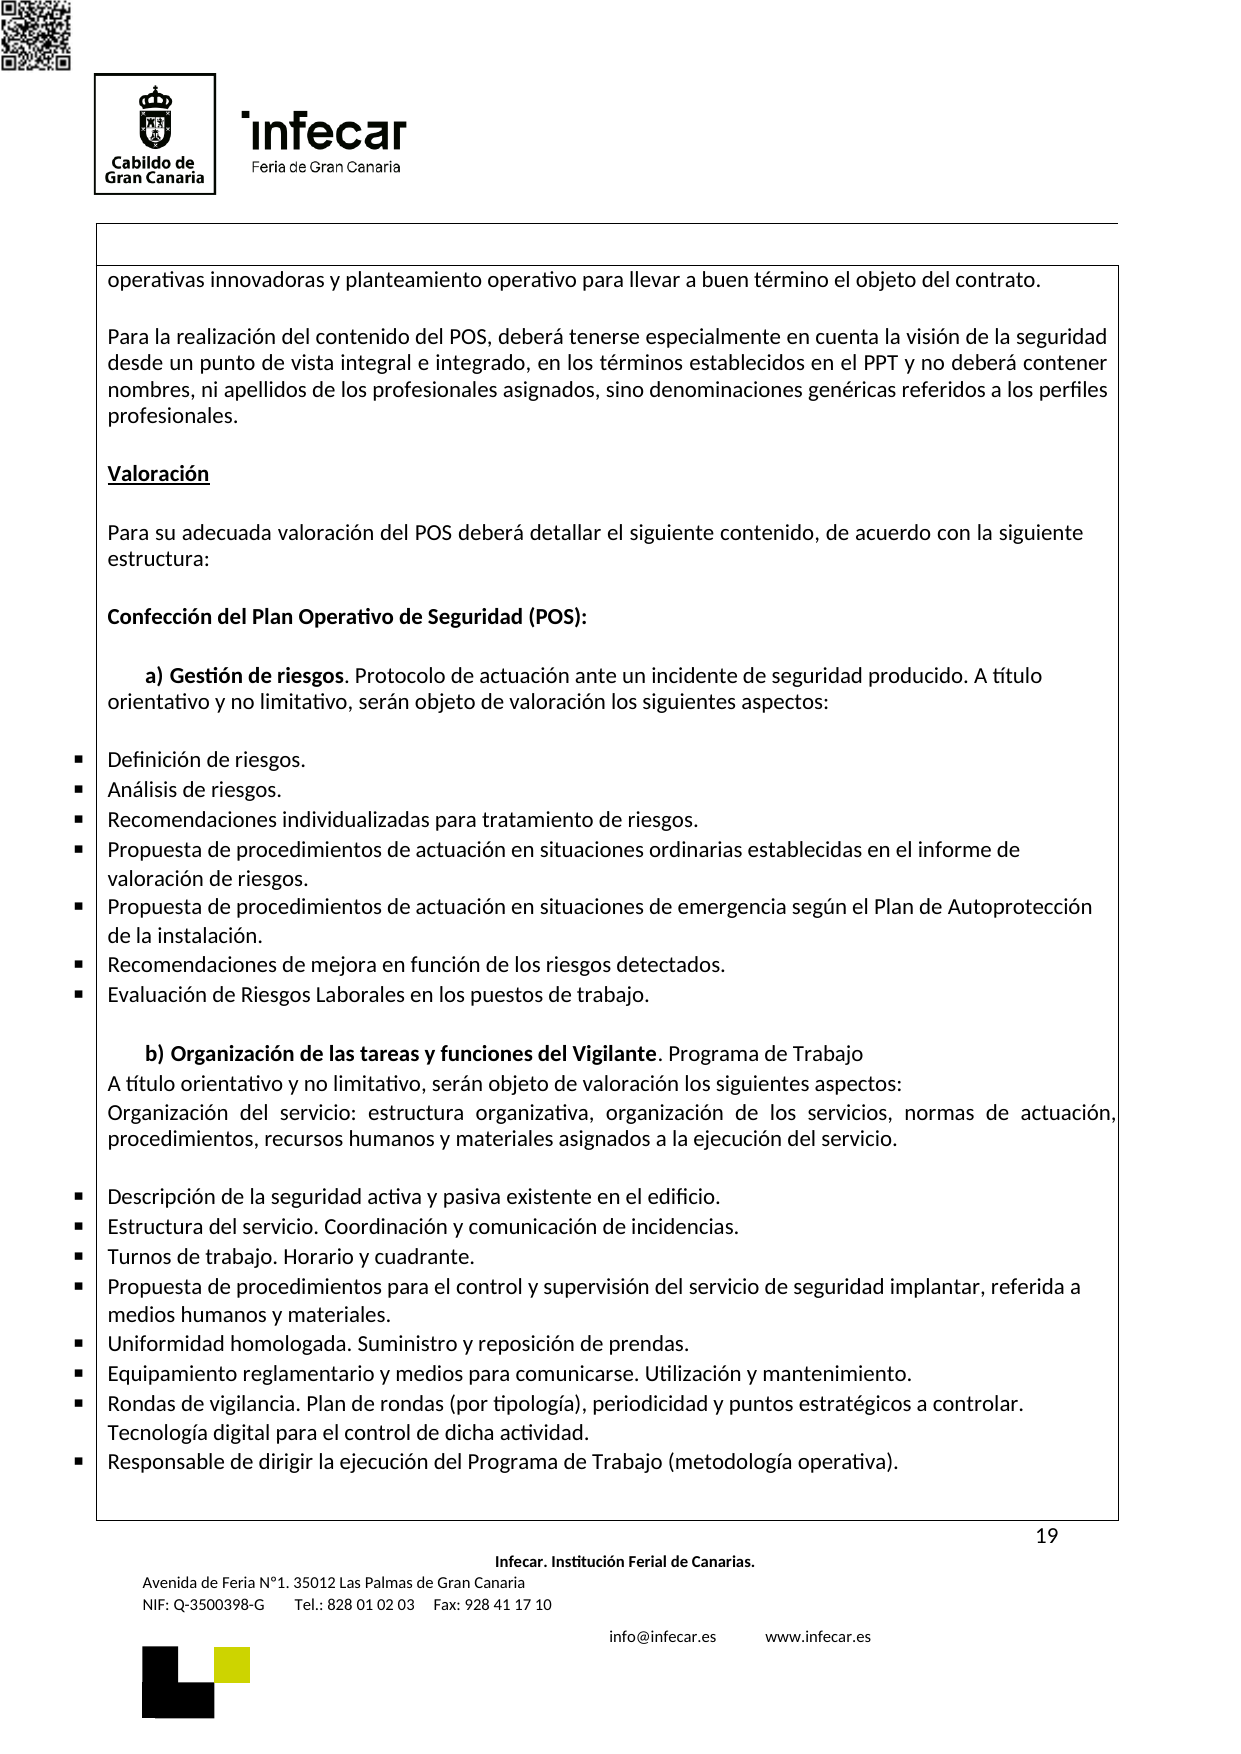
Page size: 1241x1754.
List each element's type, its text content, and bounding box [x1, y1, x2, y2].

table_header H. DOCUMENTACIÓN A PRESENTAR POR LOS LICITADORES [97, 224, 1118, 265]
table_cell operativas innovadoras y planteamiento operativo para llevar a buen término el objeto del contrato. Para la realización del contenido del POS, deberá tenerse especialmente en cuenta la visión de la seguridad desde un punto de vista integral e integrado, en los términos establecidos en el PPT y no deberá contener nombres, ni apellidos de los profesionales asignados, sino denominaciones genéricas referidos a los perfiles profesionales. Valoración Para su adecuada valoración del POS deberá detallar el siguiente contenido, de acuerdo con la siguiente estructura: Confección del Plan Operativo de Seguridad (POS): a) Gestión de riesgos. Protocolo de actuación ante un incidente de seguridad producido. A título orientativo y no limitativo, serán objeto de valoración los siguientes aspectos: Definición de riesgos. Análisis de riesgos. Recomendaciones individualizadas para tratamiento de riesgos. Propuesta de procedimientos de actuación en situaciones ordinarias establecidas en el informe de valoración de riesgos. Propuesta de procedimientos de actuación en situaciones de emergencia según el Plan de Autoprotección de la instalación. Recomendaciones de mejora en función de los riesgos detectados. Evaluación de Riesgos Laborales en los puestos de trabajo. b) Organización de las tareas y funciones del Vigilante. Programa de Trabajo A título orientativo y no limitativo, serán objeto de valoración los siguientes aspectos: Organización del servicio: estructura organizativa, organización de los servicios, normas de actuación, procedimientos, recursos humanos y materiales asignados a la ejecución del servicio. Descripción de la seguridad activa y pasiva existente en el edificio. Estructura del servicio. Coordinación y comunicación de incidencias. Turnos de trabajo. Horario y cuadrante. Propuesta de procedimientos para el control y supervisión del servicio de seguridad implantar, referida a medios humanos y materiales. Uniformidad homologada. Suministro y reposición de prendas. Equipamiento reglamentario y medios para comunicarse. Utilización y mantenimiento. Rondas de vigilancia. Plan de rondas (por tipología), periodicidad y puntos estratégicos a controlar. Tecnología digital para el control de dicha actividad. Responsable de dirigir la ejecución del Programa de Trabajo (metodología operativa). [97, 266, 1118, 1520]
